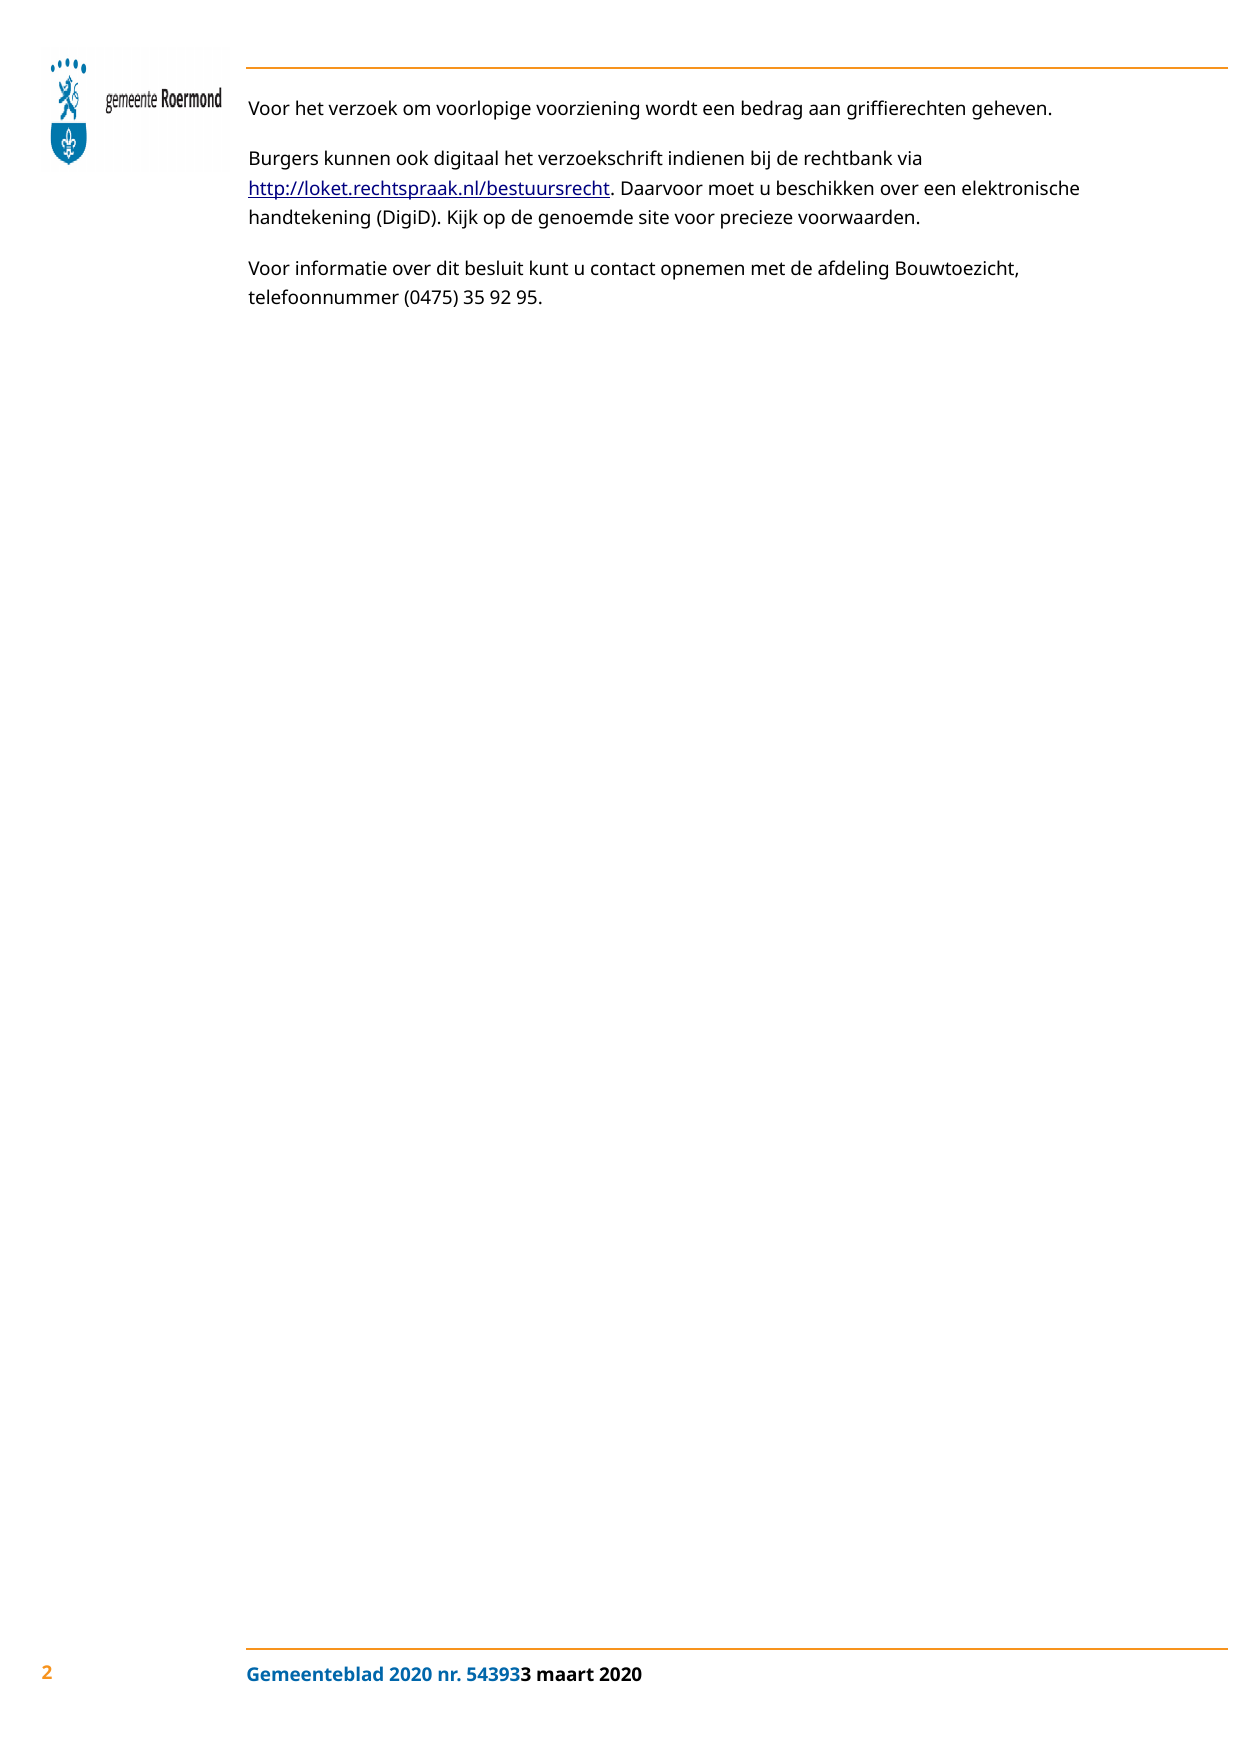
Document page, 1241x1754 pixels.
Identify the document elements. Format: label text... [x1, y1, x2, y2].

text Burgers kunnen ook digitaal het verzoekschrift indienen bij de rechtbank via http://loket.rechtspraak.nl/bestuursrecht. Daarvoor moet u beschikken over een elektronische handtekening (DigiD). Kijk op de genoemde site voor precieze voorwaarden. [248, 145, 1152, 230]
text Voor het verzoek om voorlopige voorziening wordt een bedrag aan griffierechten geheven. [248, 95, 1152, 121]
picture [41, 47, 231, 172]
text Voor informatie over dit besluit kunt u contact opnemen met de afdeling Bouwtoezicht, telefoonnummer (0475) 35 92 95. [248, 255, 1152, 310]
